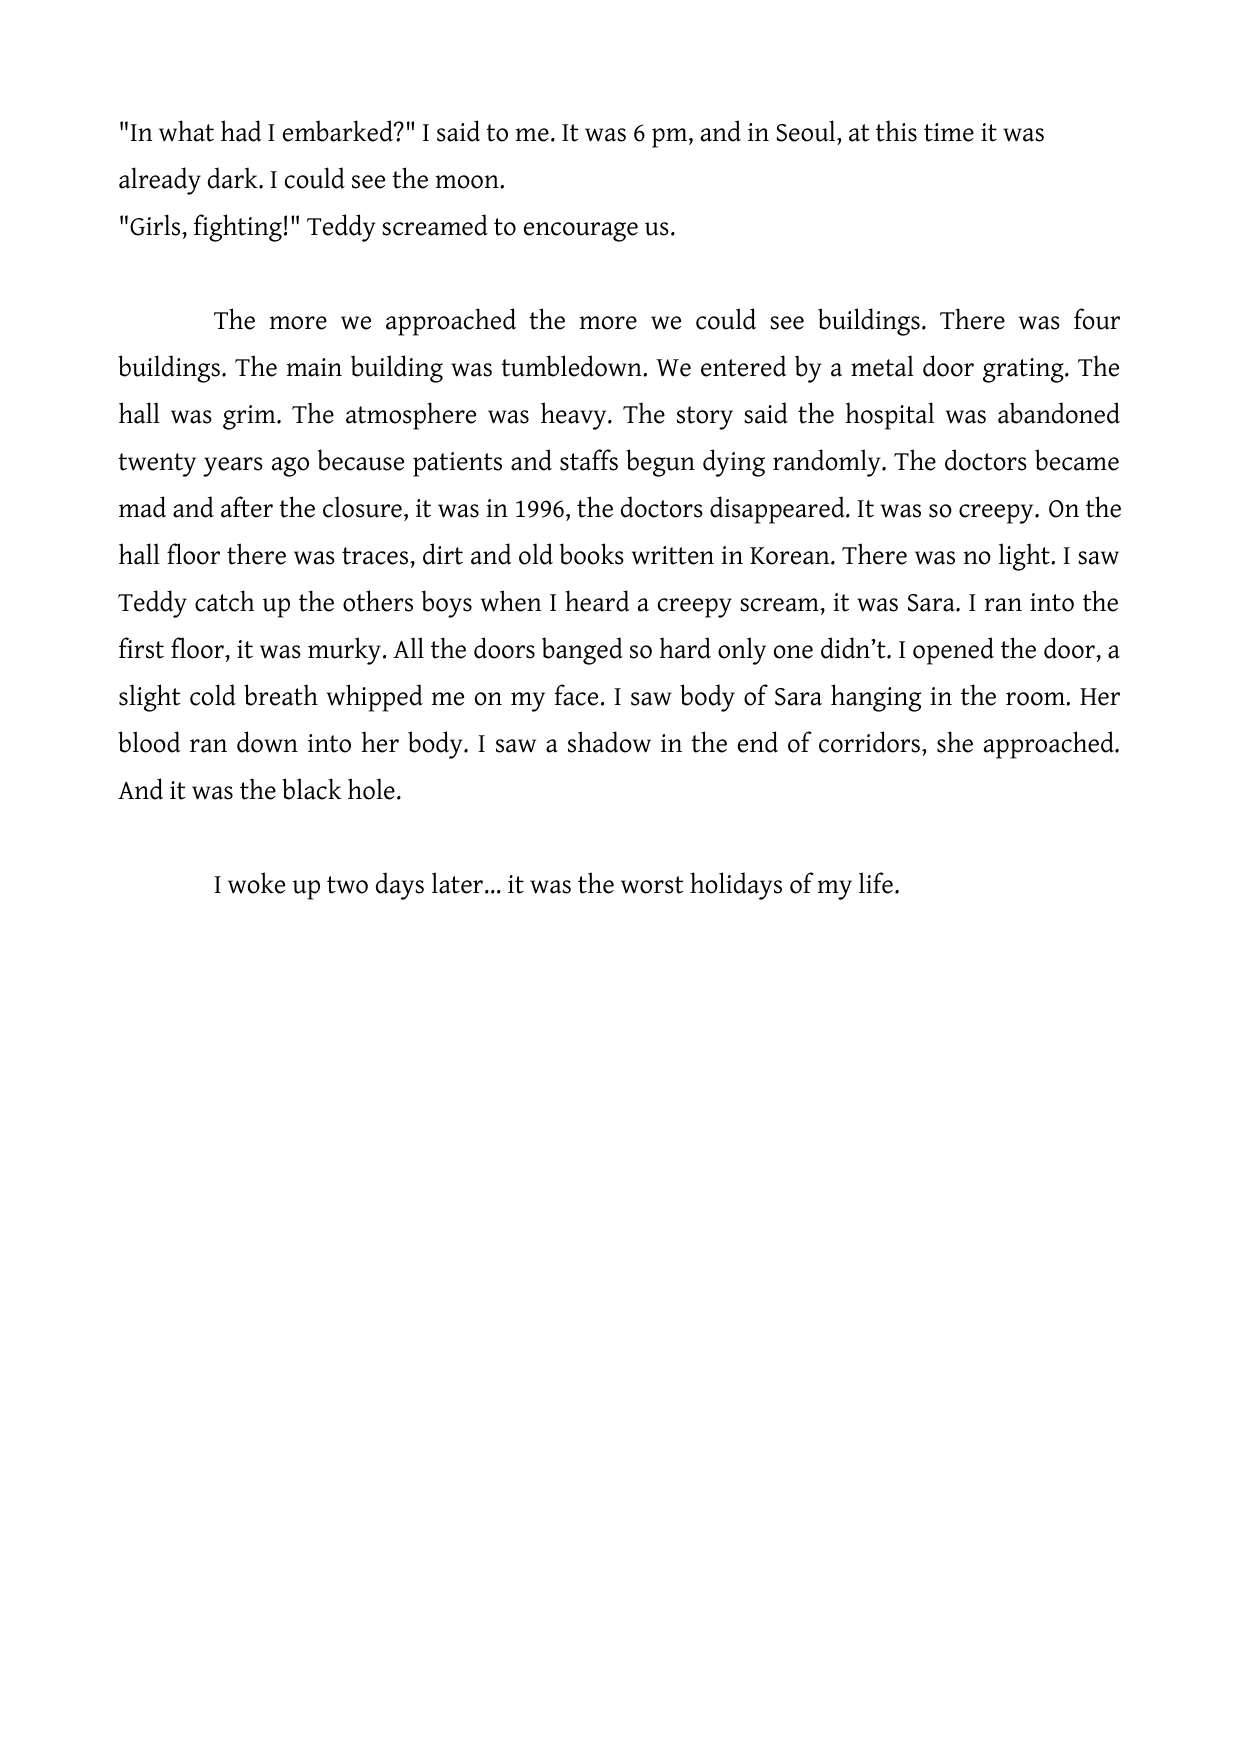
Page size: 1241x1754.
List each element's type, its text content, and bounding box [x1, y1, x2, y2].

text "In what had I embarked?" I said to me. It was 6 pm, and in Seoul, at this time it was already dark. I could see the moon. "Girls, fighting!" Teddy screamed to encourage us. [118, 118, 1122, 290]
text The more we approached the more we could see buildings. There was four buildings. The main building was tumbledown. We entered by a metal door grating. The hall was grim. The atmosphere was heavy. The story said the hospital was abandoned twenty years ago because patients and staffs begun dying randomly. The doctors became mad and after the closure, it was in 1996, the doctors disappeared. It was so creepy. On the hall floor there was traces, dirt and old books written in Korean. There was no light. I saw Teddy catch up the others boys when I heard a creepy scream, it was Sara. I ran into the first floor, it was murky. All the doors banged so hard only one didn’t. I opened the door, a slight cold breath whipped me on my face. I saw body of Sara hanging in the room. Her blood ran down into her body. I saw a shadow in the end of corridors, she approached. And it was the black hole. [118, 306, 1122, 807]
text I woke up two days later… it was the worst holidays of my life. [118, 870, 1122, 901]
